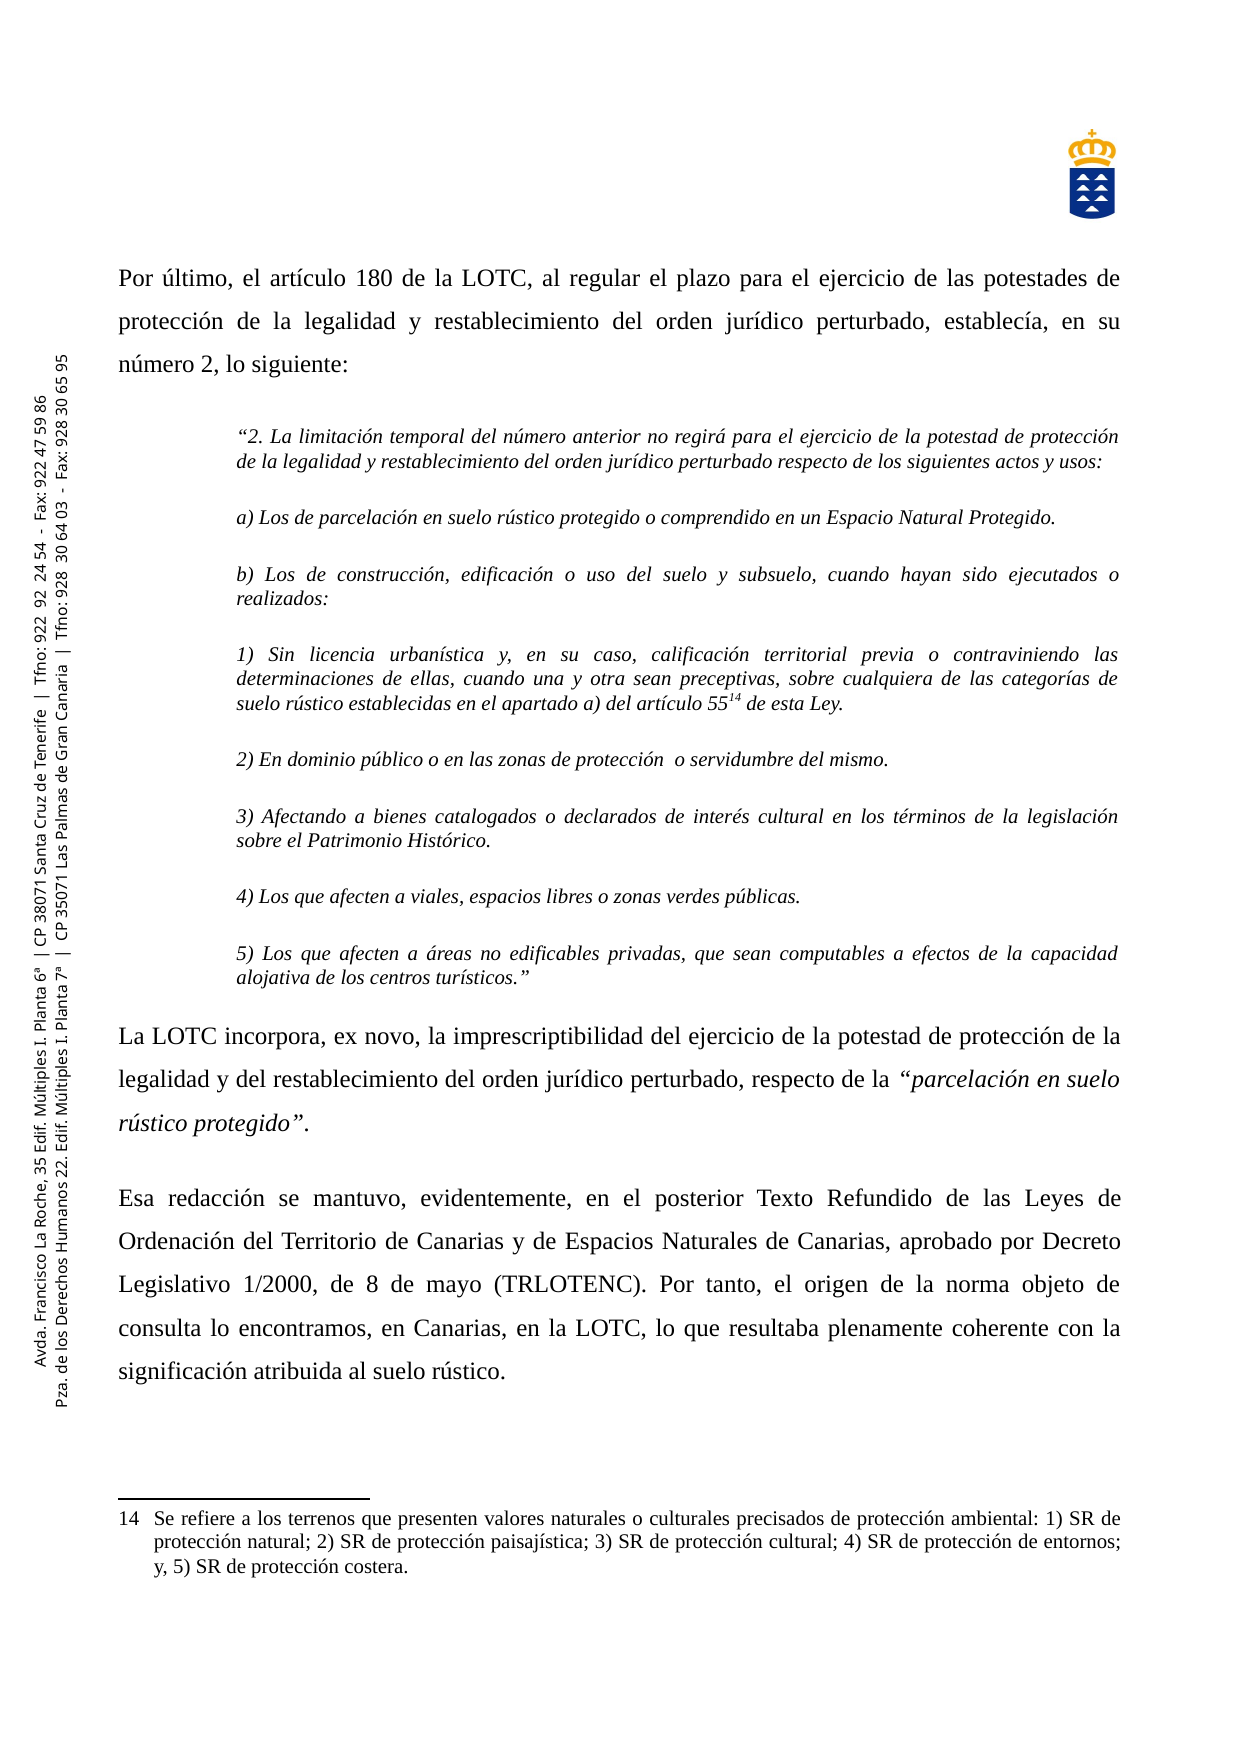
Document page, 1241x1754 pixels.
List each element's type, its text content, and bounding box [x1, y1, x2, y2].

text 2) En dominio público o en las zonas de protección o servidumbre del mismo. [236, 747, 1122, 771]
text a) Los de parcelación en suelo rústico protegido o comprendido en un Espacio Natural Protegido. [236, 505, 1122, 529]
text 4) Los que afecten a viales, espacios libres o zonas verdes públicas. [236, 884, 1122, 908]
text Por último, el artículo 180 de la LOTC, al regular el plazo para el ejercicio de las potestades de protección de la legalidad y restablecimiento del orden jurídico perturbado, establecía, en su número 2, lo siguiente: [118, 263, 1122, 378]
text 1) Sin licencia urbanística y, en su caso, calificación territorial previa o contraviniendo las determinaciones de ellas, cuando una y otra sean preceptivas, sobre cualquiera de las categorías de suelo rústico establecidas en el apartado a) del artículo 55 de esta Ley. [236, 642, 1122, 714]
text Se refiere a los terrenos que presenten valores naturales o culturales precisados de protección ambiental: 1) SR de protección natural; 2) SR de protección paisajística; 3) SR de protección cultural; 4) SR de protección de entornos; y, 5) SR de protección costera. [118, 1505, 1122, 1578]
text 3) Afectando a bienes catalogados o declarados de interés cultural en los términos de la legislación sobre el Patrimonio Histórico. [236, 803, 1122, 852]
text La LOTC incorpora, ex novo, la imprescriptibilidad del ejercicio de la potestad de protección de la legalidad y del restablecimiento del orden jurídico perturbado, respecto de la “parcelación en suelo rústico protegido”. [118, 1021, 1122, 1136]
text Esa redacción se mantuvo, evidentemente, en el posterior Texto Refundido de las Leyes de Ordenación del Territorio de Canarias y de Espacios Naturales de Canarias, aprobado por Decreto Legislativo 1/2000, de 8 de mayo (TRLOTENC). Por tanto, el origen de la norma objeto de consulta lo encontramos, en Canarias, en la LOTC, lo que resultaba plenamente coherente con la significación atribuida al suelo rústico. [118, 1183, 1122, 1384]
text “2. La limitación temporal del número anterior no regirá para el ejercicio de la potestad de protección de la legalidad y restablecimiento del orden jurídico perturbado respecto de los siguientes actos y usos: [236, 424, 1122, 473]
picture [1068, 129, 1123, 223]
text 5) Los que afecten a áreas no edificables privadas, que sean computables a efectos de la capacidad alojativa de los centros turísticos.” [236, 941, 1122, 989]
text b) Los de construcción, edificación o uso del suelo y subsuelo, cuando hayan sido ejecutados o realizados: [236, 562, 1122, 610]
